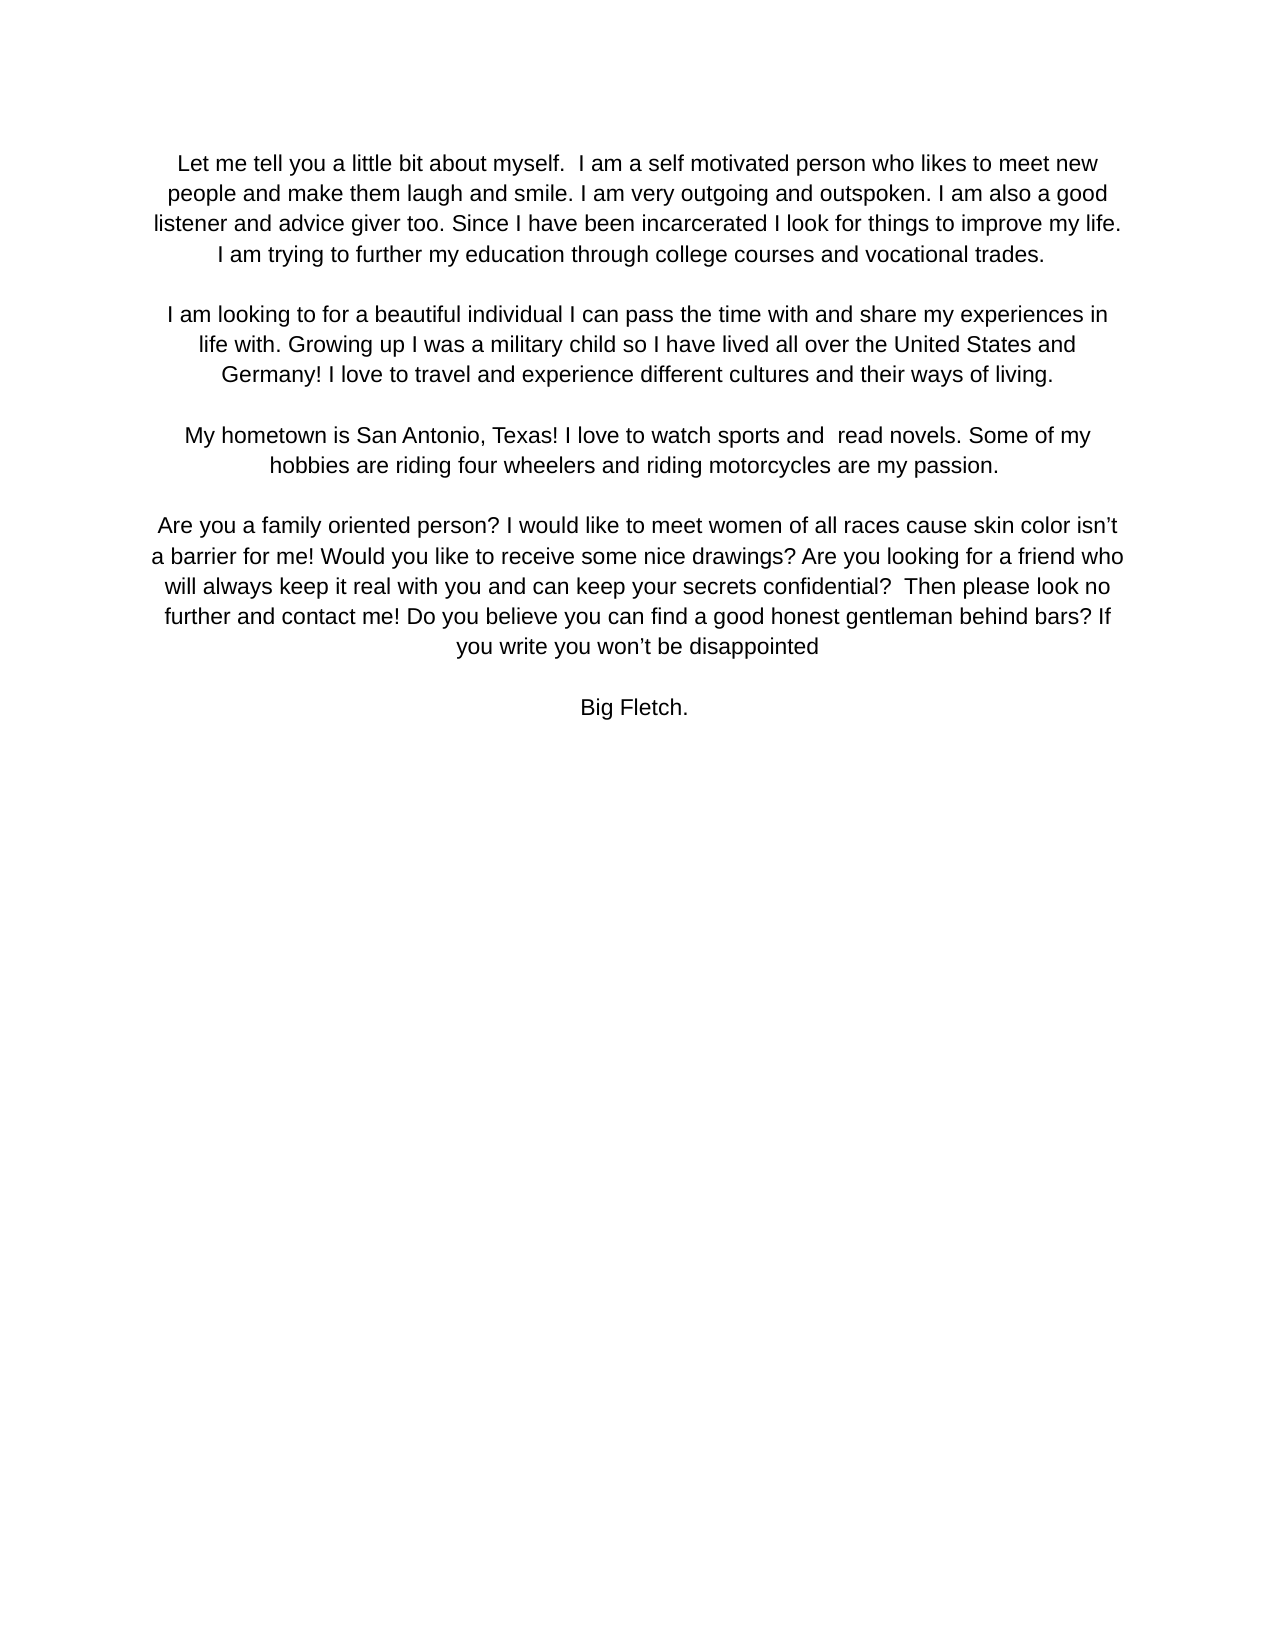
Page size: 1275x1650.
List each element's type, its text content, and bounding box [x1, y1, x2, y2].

text My hometown is San Antonio, Texas! I love to watch sports and read novels. Some of my hobbies are riding four wheelers and riding motorcycles are my passion. [150, 422, 1125, 478]
text Big Fletch. [150, 694, 1125, 720]
text Let me tell you a little bit about myself. I am a self motivated person who likes to meet new people and make them laugh and smile. I am very outgoing and outspoken. I am also a good listener and advice giver too. Since I have been incarcerated I look for things to improve my life. I am trying to further my education through college courses and vocational trades. [150, 150, 1125, 267]
text Are you a family oriented person? I would like to meet women of all races cause skin color isn’t a barrier for me! Would you like to receive some nice drawings? Are you looking for a friend who will always keep it real with you and can keep your secrets confidential? Then please look no further and contact me! Do you believe you can find a good honest gentleman behind bars? If you write you won’t be disappointed [150, 512, 1125, 660]
text I am looking to for a beautiful individual I can pass the time with and share my experiences in life with. Growing up I was a military child so I have lived all over the United States and Germany! I love to travel and experience different cultures and their ways of living. [150, 301, 1125, 388]
